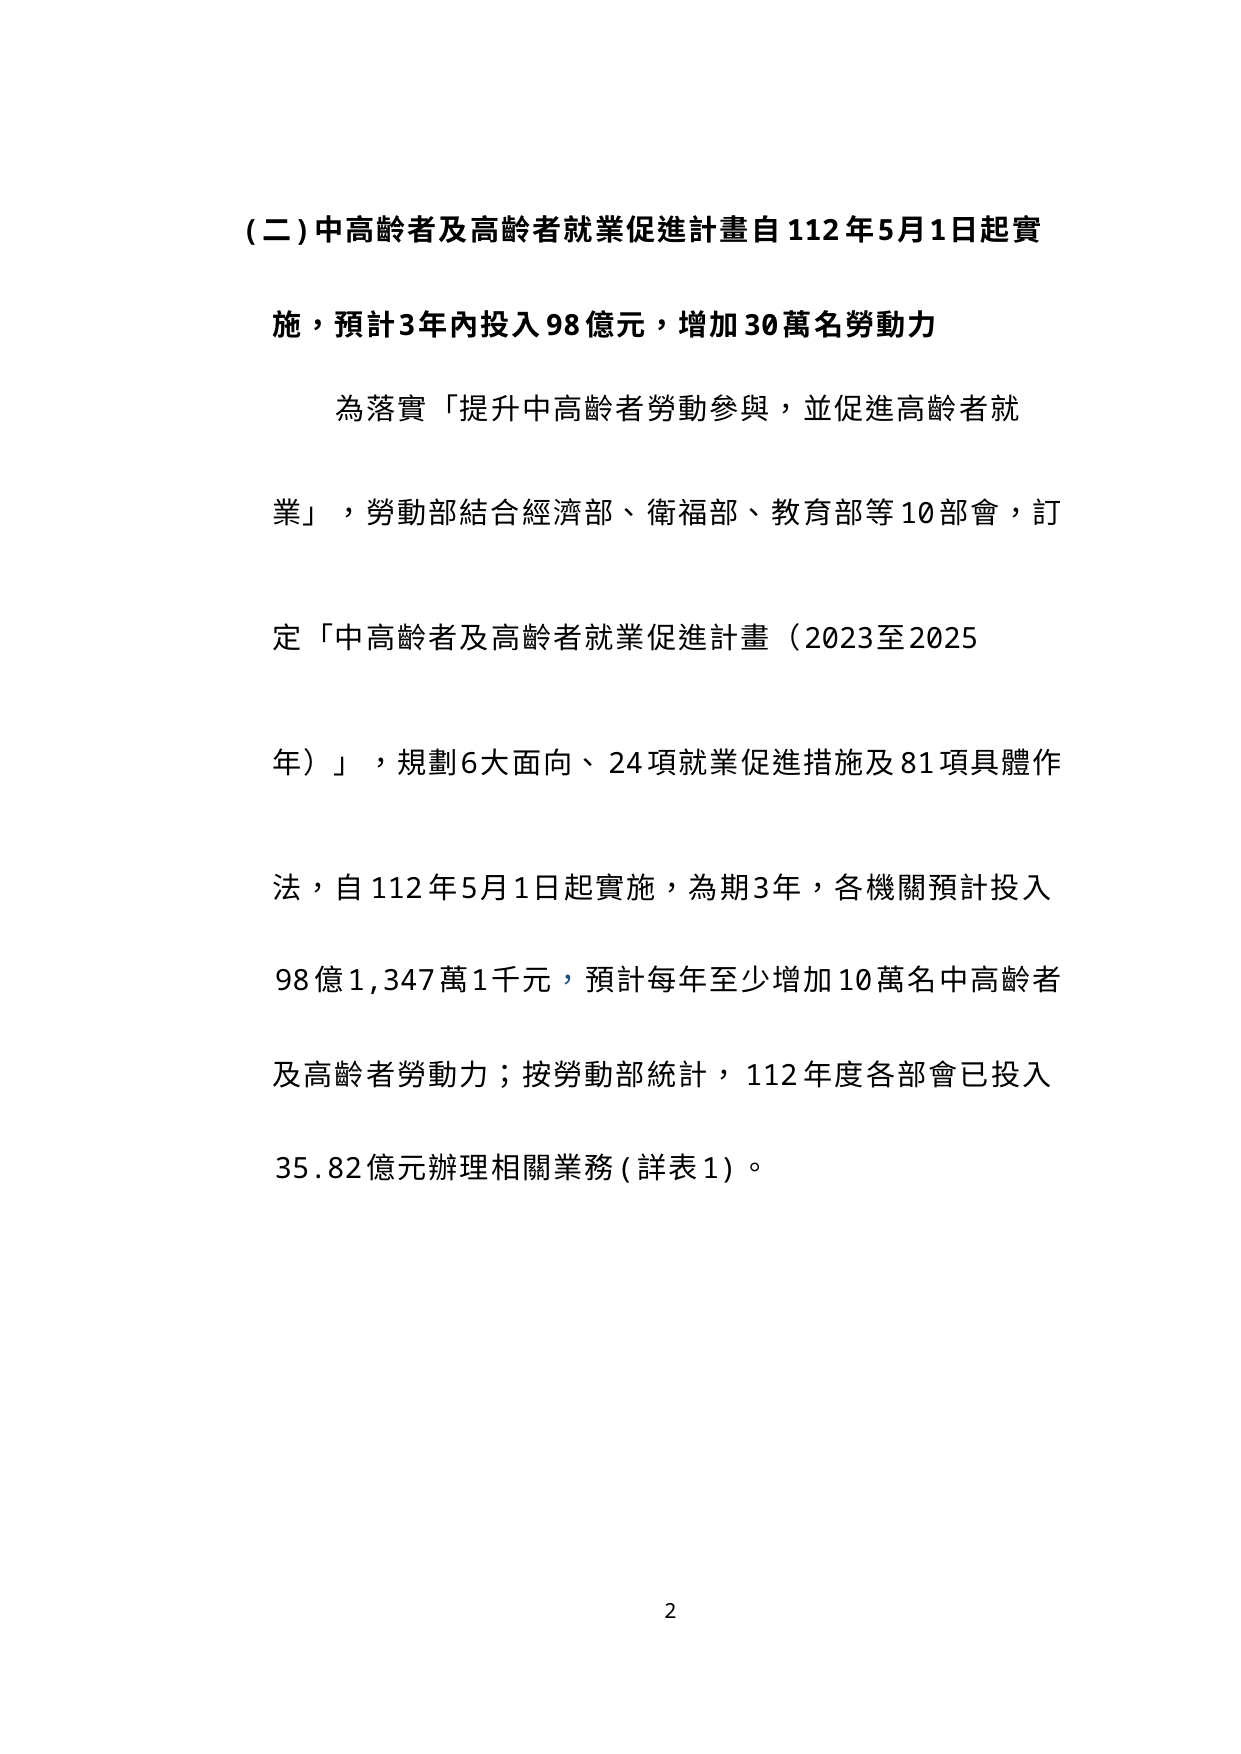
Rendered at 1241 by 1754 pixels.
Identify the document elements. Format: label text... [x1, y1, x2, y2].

text 為落實「提升中高齡者勞動參與，並促進高齡者就業」，勞動部結合經濟部、衛福部、教育部等10部會，訂定「中高齡者及高齡者就業促進計畫（2023至2025年）」，規劃6大面向、24項就業促進措施及81項具體作法，自112年5月1日起實施，為期3年，各機關預計投入98億1,347萬1千元，預計每年至少增加10萬名中高齡者及高齡者勞動力；按勞動部統計，112年度各部會已投入35.82億元辦理相關業務(詳表1)。 [266, 365, 1063, 1177]
text (二)中高齡者及高齡者就業促進計畫自112年5月1日起實施，預計3年內投入98億元，增加30萬名勞動力 [236, 177, 1063, 365]
